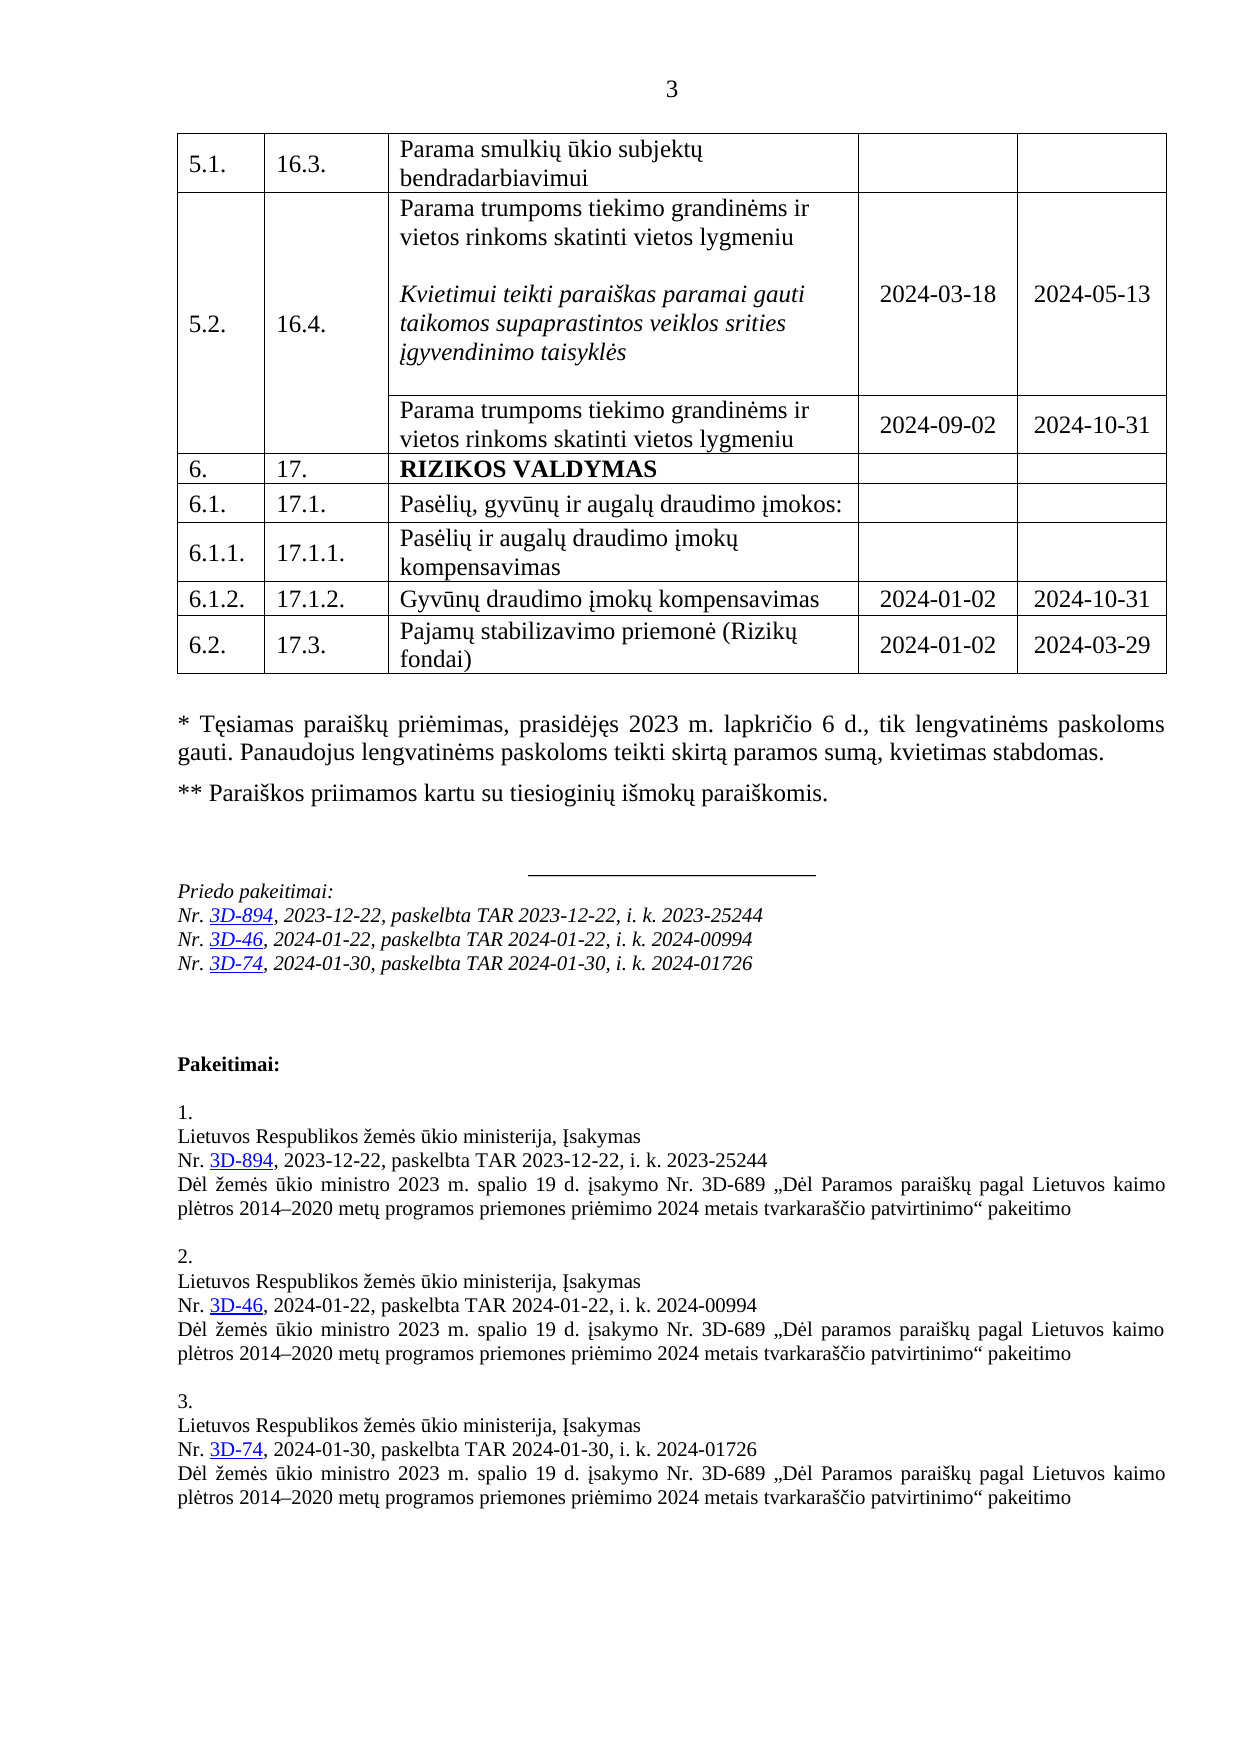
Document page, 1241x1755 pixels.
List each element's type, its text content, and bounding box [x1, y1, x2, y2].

table_cell [1018, 134, 1166, 192]
text 3. [177, 1389, 1166, 1413]
text Pakeitimai: [177, 1052, 1166, 1076]
table_cell 2024-03-29 [1018, 616, 1166, 673]
text Lietuvos Respublikos žemės ūkio ministerija, Įsakymas [177, 1413, 1166, 1437]
table_cell 6. [178, 454, 264, 483]
text Priedo pakeitimai: [177, 879, 1166, 903]
text 1. [177, 1100, 1166, 1124]
table_cell 5.1. [178, 134, 264, 192]
table_cell 17.1.1. [265, 523, 388, 581]
table_cell 2024-03-18 [859, 193, 1017, 394]
table_cell [859, 134, 1017, 192]
table_cell 2024-09-02 [859, 396, 1017, 453]
table_cell 5.2. [178, 193, 264, 453]
table_cell [859, 484, 1017, 522]
text Nr. 3D-894, 2023-12-22, paskelbta TAR 2023-12-22, i. k. 2023-25244 [177, 903, 1166, 927]
table_cell [859, 523, 1017, 581]
table_cell 2024-05-13 [1018, 193, 1166, 394]
table_cell Parama smulkių ūkio subjektų bendradarbiavimui [389, 134, 858, 192]
table_cell Parama trumpoms tiekimo grandinėms ir vietos rinkoms skatinti vietos lygmeniu [389, 396, 858, 453]
text Nr. 3D-74, 2024-01-30, paskelbta TAR 2024-01-30, i. k. 2024-01726 [177, 951, 1166, 975]
table_cell 2024-01-02 [859, 582, 1017, 615]
table_cell 2024-10-31 [1018, 396, 1166, 453]
table_cell Pasėlių ir augalų draudimo įmokų kompensavimas [389, 523, 858, 581]
table_cell 16.3. [265, 134, 388, 192]
table_cell 16.4. [265, 193, 388, 453]
text Dėl žemės ūkio ministro 2023 m. spalio 19 d. įsakymo Nr. 3D-689 „Dėl Paramos paraiškų pagal Lietuvos kaimo plėtros 2014–2020 metų programos priemones priėmimo 2024 metais tvarkaraščio patvirtinimo“ pakeitimo [177, 1461, 1166, 1509]
table_cell Parama trumpoms tiekimo grandinėms ir vietos rinkoms skatinti vietos lygmeniu Kvietimui teikti paraiškas paramai gauti taikomos supaprastintos veiklos srities įgyvendinimo taisyklės [389, 193, 858, 394]
text Lietuvos Respublikos žemės ūkio ministerija, Įsakymas [177, 1268, 1166, 1293]
text Nr. 3D-46, 2024-01-22, paskelbta TAR 2024-01-22, i. k. 2024-00994 [177, 927, 1166, 951]
table_cell 6.2. [178, 616, 264, 673]
text ** Paraiškos priimamos kartu su tiesioginių išmokų paraiškomis. [177, 778, 1166, 807]
table_cell 17.1.2. [265, 582, 388, 615]
table_cell 17.3. [265, 616, 388, 673]
text 2. [177, 1244, 1166, 1268]
table_cell [1018, 484, 1166, 522]
table_cell RIZIKOS VALDYMAS [389, 454, 858, 483]
table_cell [859, 454, 1017, 483]
table_cell 6.1. [178, 484, 264, 522]
table_cell Gyvūnų draudimo įmokų kompensavimas [389, 582, 858, 615]
text Nr. 3D-74, 2024-01-30, paskelbta TAR 2024-01-30, i. k. 2024-01726 [177, 1437, 1166, 1461]
text Lietuvos Respublikos žemės ūkio ministerija, Įsakymas [177, 1124, 1166, 1148]
table_cell 17. [265, 454, 388, 483]
table_cell [1018, 454, 1166, 483]
table_cell Pajamų stabilizavimo priemonė (Rizikų fondai) [389, 616, 858, 673]
table_cell Pasėlių, gyvūnų ir augalų draudimo įmokos: [389, 484, 858, 522]
text * Tęsiamas paraiškų priėmimas, prasidėjęs 2023 m. lapkričio 6 d., tik lengvatinėms paskoloms gauti. Panaudojus lengvatinėms paskoloms teikti skirtą paramos sumą, kvietimas stabdomas. [177, 709, 1166, 766]
text _______________________ [177, 850, 1166, 879]
text Nr. 3D-894, 2023-12-22, paskelbta TAR 2023-12-22, i. k. 2023-25244 [177, 1148, 1166, 1172]
table_cell 2024-10-31 [1018, 582, 1166, 615]
table_cell 6.1.1. [178, 523, 264, 581]
table_cell 17.1. [265, 484, 388, 522]
table_cell [1018, 523, 1166, 581]
text Dėl žemės ūkio ministro 2023 m. spalio 19 d. įsakymo Nr. 3D-689 „Dėl paramos paraiškų pagal Lietuvos kaimo plėtros 2014–2020 metų programos priemones priėmimo 2024 metais tvarkaraščio patvirtinimo“ pakeitimo [177, 1317, 1166, 1365]
text Dėl žemės ūkio ministro 2023 m. spalio 19 d. įsakymo Nr. 3D-689 „Dėl Paramos paraiškų pagal Lietuvos kaimo plėtros 2014–2020 metų programos priemones priėmimo 2024 metais tvarkaraščio patvirtinimo“ pakeitimo [177, 1172, 1166, 1220]
table_cell 2024-01-02 [859, 616, 1017, 673]
table_cell 6.1.2. [178, 582, 264, 615]
text Nr. 3D-46, 2024-01-22, paskelbta TAR 2024-01-22, i. k. 2024-00994 [177, 1293, 1166, 1317]
